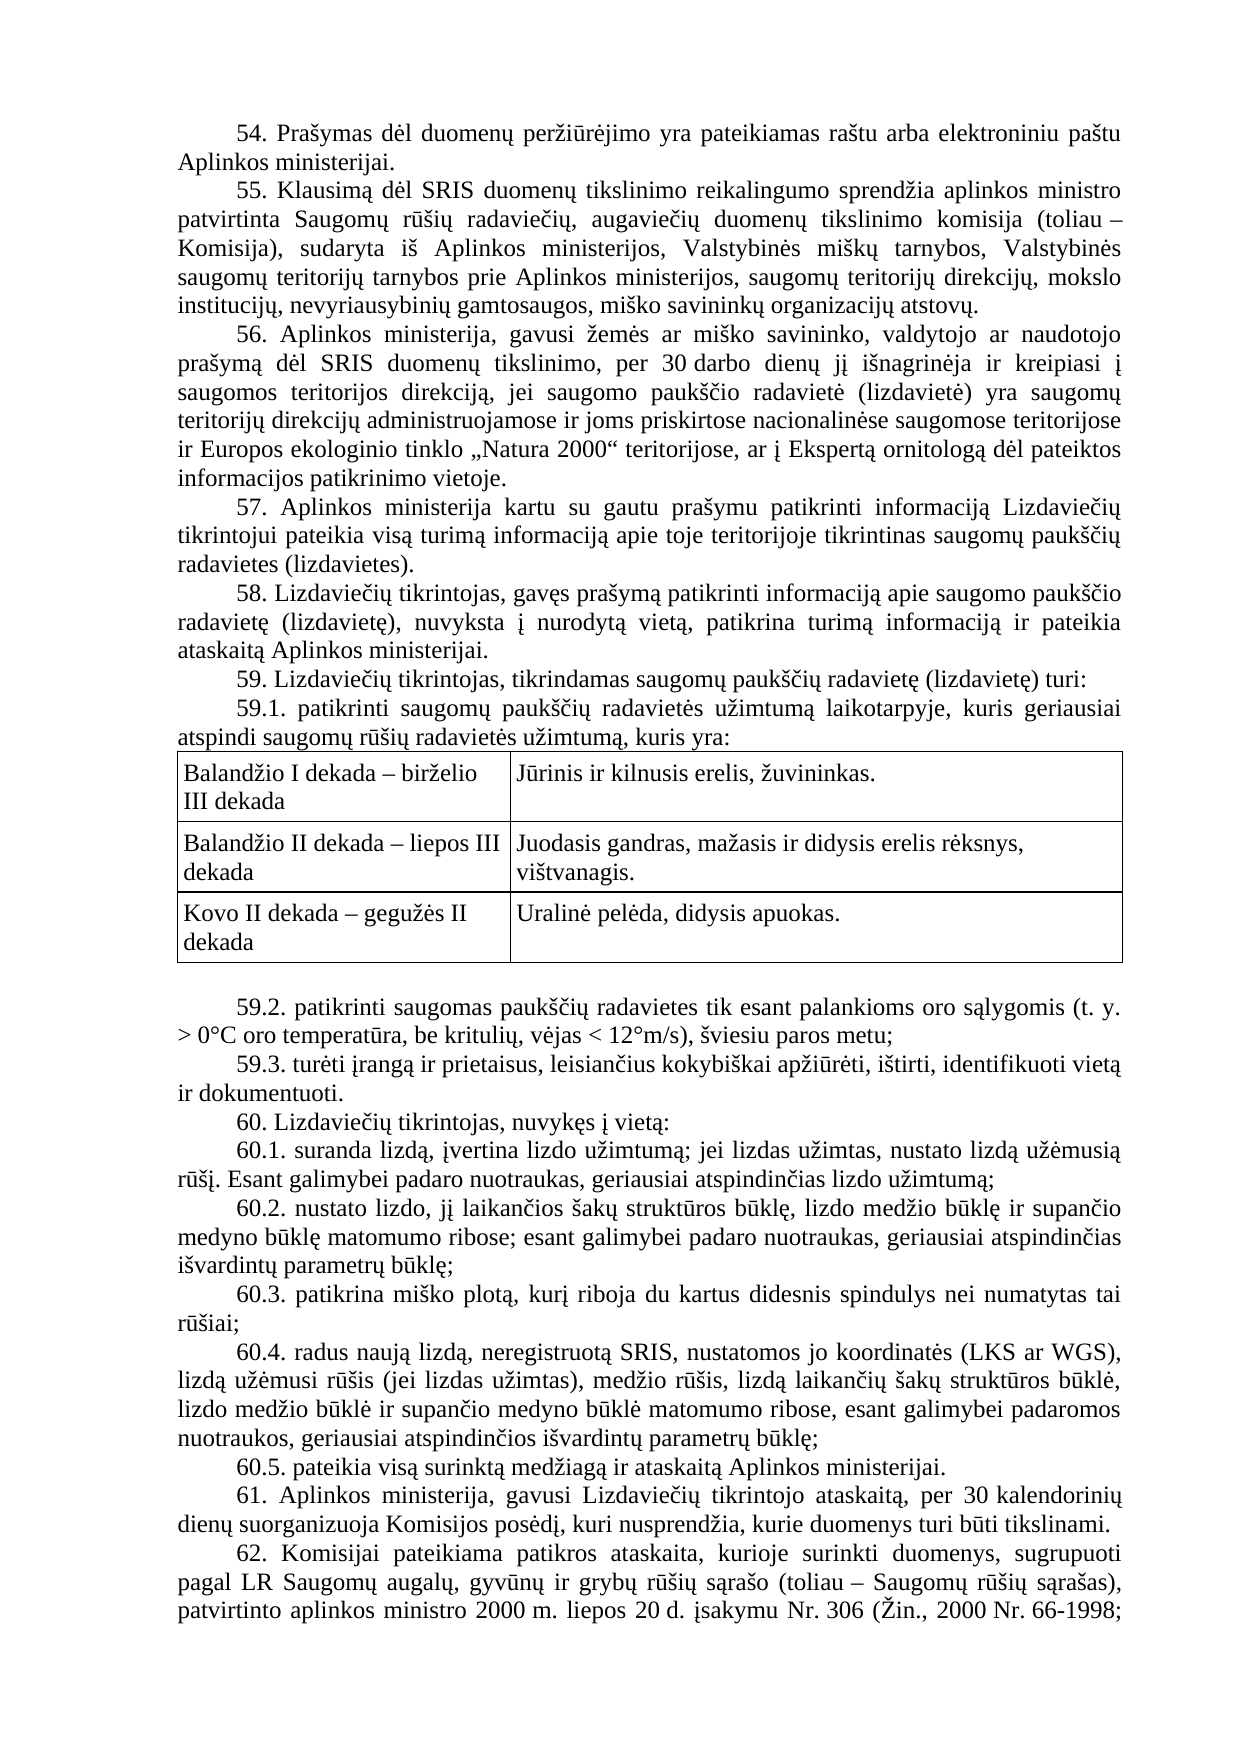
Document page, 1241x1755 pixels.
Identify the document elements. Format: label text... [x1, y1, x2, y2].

text 61. Aplinkos ministerija, gavusi Lizdaviečių tikrintojo ataskaitą, per 30 kalendorinių dienų suorganizuoja Komisijos posėdį, kuri nusprendžia, kurie duomenys turi būti tikslinami. [177, 1480, 1122, 1538]
table_cell Uralinė pelėda, didysis apuokas. [511, 893, 1122, 962]
text 60.1. suranda lizdą, įvertina lizdo užimtumą; jei lizdas užimtas, nustato lizdą užėmusią rūšį. Esant galimybei padaro nuotraukas, geriausiai atspindinčias lizdo užimtumą; [177, 1135, 1122, 1193]
text 59. Lizdaviečių tikrintojas, tikrindamas saugomų paukščių radavietę (lizdavietę) turi: [177, 664, 1122, 693]
text 59.2. patikrinti saugomas paukščių radavietes tik esant palankioms oro sąlygomis (t. y. > 0°C oro temperatūra, be kritulių, vėjas < 12°m/s), šviesiu paros metu; [177, 992, 1122, 1049]
table_cell Kovo II dekada – gegužės II dekada [178, 893, 510, 962]
text 60.3. patikrina miško plotą, kurį riboja du kartus didesnis spindulys nei numatytas tai rūšiai; [177, 1279, 1122, 1337]
table_header Jūrinis ir kilnusis erelis, žuvininkas. [511, 752, 1122, 821]
text 54. Prašymas dėl duomenų peržiūrėjimo yra pateikiamas raštu arba elektroniniu paštu Aplinkos ministerijai. [177, 118, 1122, 176]
text 59.1. patikrinti saugomų paukščių radavietės užimtumą laikotarpyje, kuris geriausiai atspindi saugomų rūšių radavietės užimtumą, kuris yra: [177, 693, 1122, 751]
text 58. Lizdaviečių tikrintojas, gavęs prašymą patikrinti informaciją apie saugomo paukščio radavietę (lizdavietę), nuvyksta į nurodytą vietą, patikrina turimą informaciją ir pateikia ataskaitą Aplinkos ministerijai. [177, 578, 1122, 664]
table_cell Balandžio II dekada – liepos III dekada [178, 822, 510, 891]
text 59.3. turėti įrangą ir prietaisus, leisiančius kokybiškai apžiūrėti, ištirti, identifikuoti vietą ir dokumentuoti. [177, 1049, 1122, 1107]
table_header Balandžio I dekada – birželio III dekada [178, 752, 510, 821]
table_cell Juodasis gandras, mažasis ir didysis erelis rėksnys, vištvanagis. [511, 822, 1122, 891]
text 60.4. radus naują lizdą, neregistruotą SRIS, nustatomos jo koordinatės (LKS ar WGS), lizdą užėmusi rūšis (jei lizdas užimtas), medžio rūšis, lizdą laikančių šakų struktūros būklė, lizdo medžio būklė ir supančio medyno būklė matomumo ribose, esant galimybei padaromos nuotraukos, geriausiai atspindinčios išvardintų parametrų būklę; [177, 1337, 1122, 1452]
text 55. Klausimą dėl SRIS duomenų tikslinimo reikalingumo sprendžia aplinkos ministro patvirtinta Saugomų rūšių radaviečių, augaviečių duomenų tikslinimo komisija (toliau – Komisija), sudaryta iš Aplinkos ministerijos, Valstybinės miškų tarnybos, Valstybinės saugomų teritorijų tarnybos prie Aplinkos ministerijos, saugomų teritorijų direkcijų, mokslo institucijų, nevyriausybinių gamtosaugos, miško savininkų organizacijų atstovų. [177, 176, 1122, 319]
text 57. Aplinkos ministerija kartu su gautu prašymu patikrinti informaciją Lizdaviečių tikrintojui pateikia visą turimą informaciją apie toje teritorijoje tikrintinas saugomų paukščių radavietes (lizdavietes). [177, 492, 1122, 578]
text 56. Aplinkos ministerija, gavusi žemės ar miško savininko, valdytojo ar naudotojo prašymą dėl SRIS duomenų tikslinimo, per 30 darbo dienų jį išnagrinėja ir kreipiasi į saugomos teritorijos direkciją, jei saugomo paukščio radavietė (lizdavietė) yra saugomų teritorijų direkcijų administruojamose ir joms priskirtose nacionalinėse saugomose teritorijose ir Europos ekologinio tinklo „Natura 2000“ teritorijose, ar į Ekspertą ornitologą dėl pateiktos informacijos patikrinimo vietoje. [177, 319, 1122, 492]
text 62. Komisijai pateikiama patikros ataskaita, kurioje surinkti duomenys, sugrupuoti pagal LR Saugomų augalų, gyvūnų ir grybų rūšių sąrašo (toliau – Saugomų rūšių sąrašas), patvirtinto aplinkos ministro 2000 m. liepos 20 d. įsakymu Nr. 306 (Žin., 2000 Nr. 66-1998; [177, 1538, 1122, 1624]
text 60.5. pateikia visą surinktą medžiagą ir ataskaitą Aplinkos ministerijai. [177, 1452, 1122, 1480]
text 60. Lizdaviečių tikrintojas, nuvykęs į vietą: [177, 1107, 1122, 1135]
text 60.2. nustato lizdo, jį laikančios šakų struktūros būklę, lizdo medžio būklę ir supančio medyno būklę matomumo ribose; esant galimybei padaro nuotraukas, geriausiai atspindinčias išvardintų parametrų būklę; [177, 1193, 1122, 1279]
